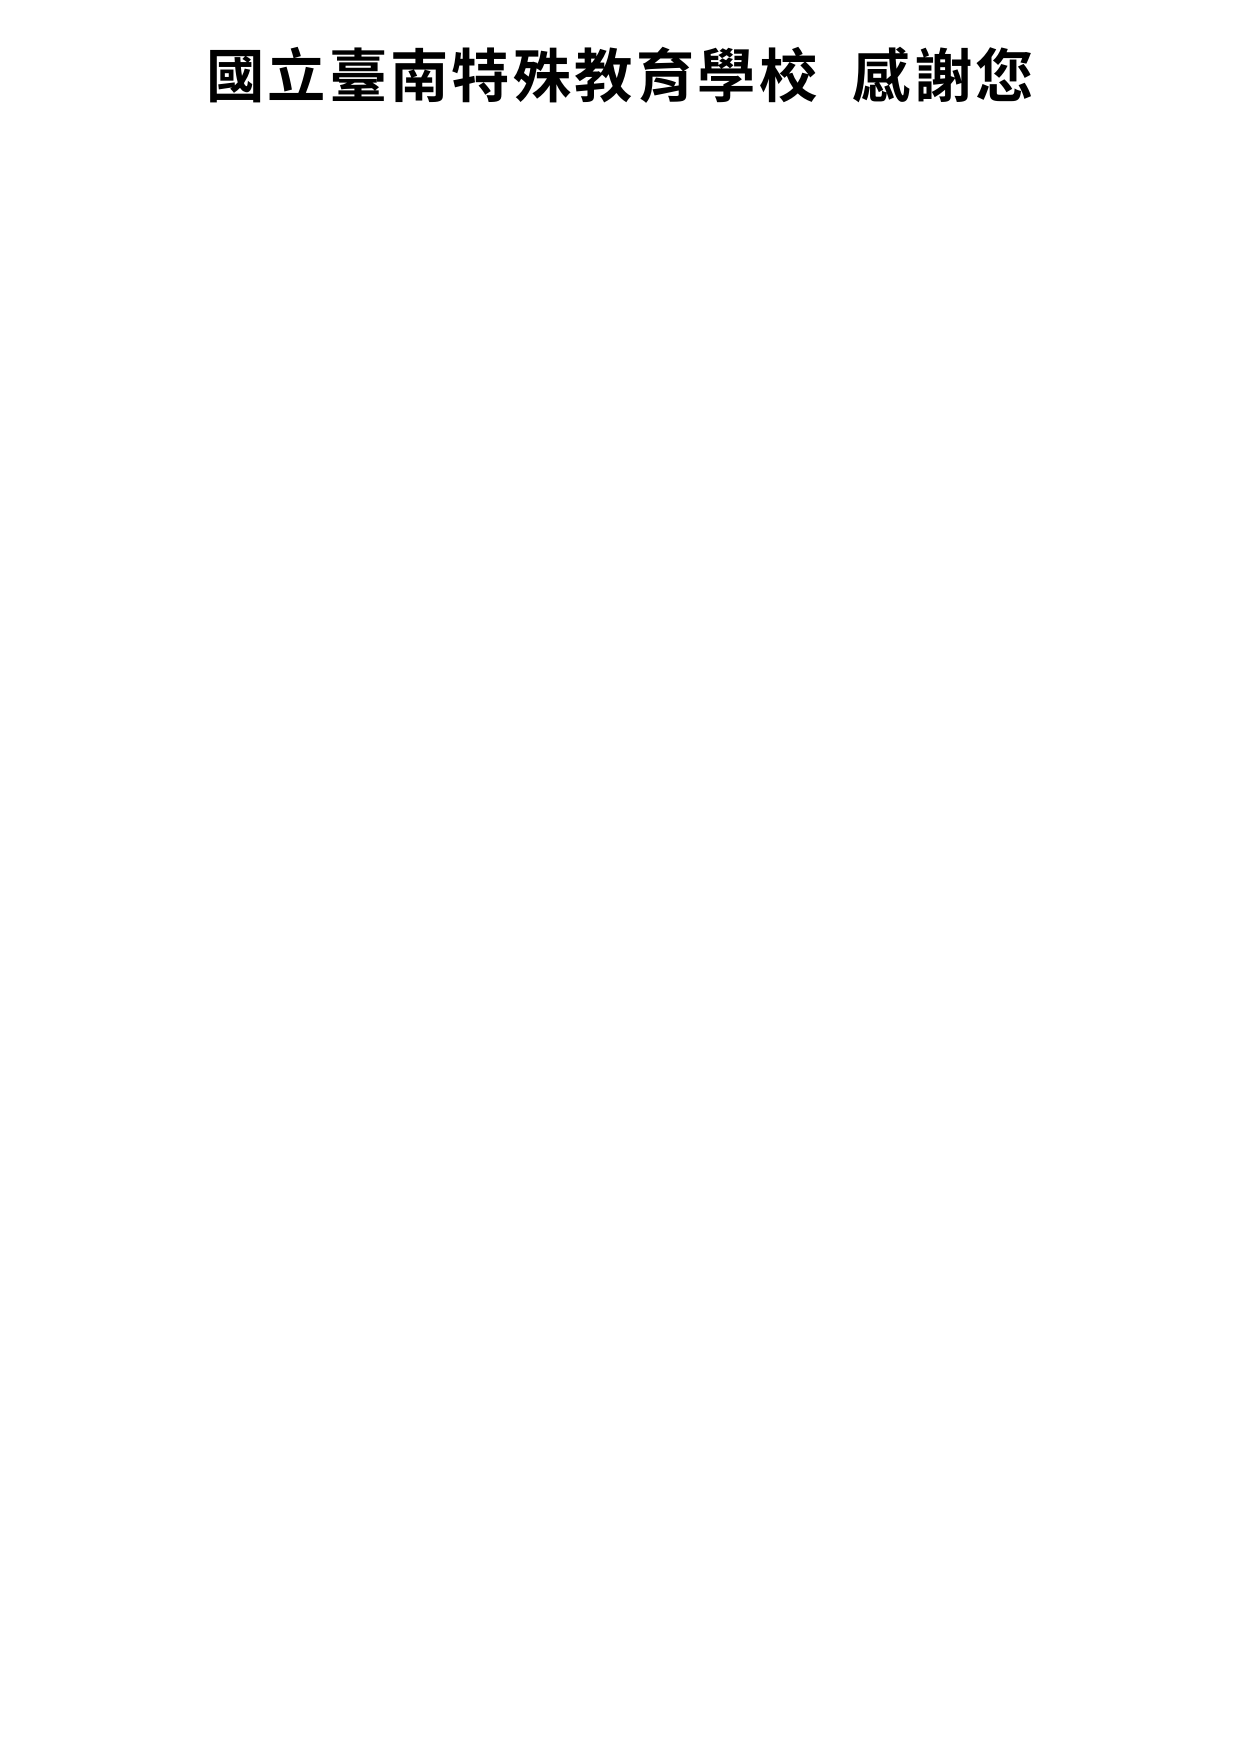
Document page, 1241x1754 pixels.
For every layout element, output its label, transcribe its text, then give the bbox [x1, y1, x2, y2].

text 國立臺南特殊教育學校 感謝您 [148, 29, 1092, 114]
